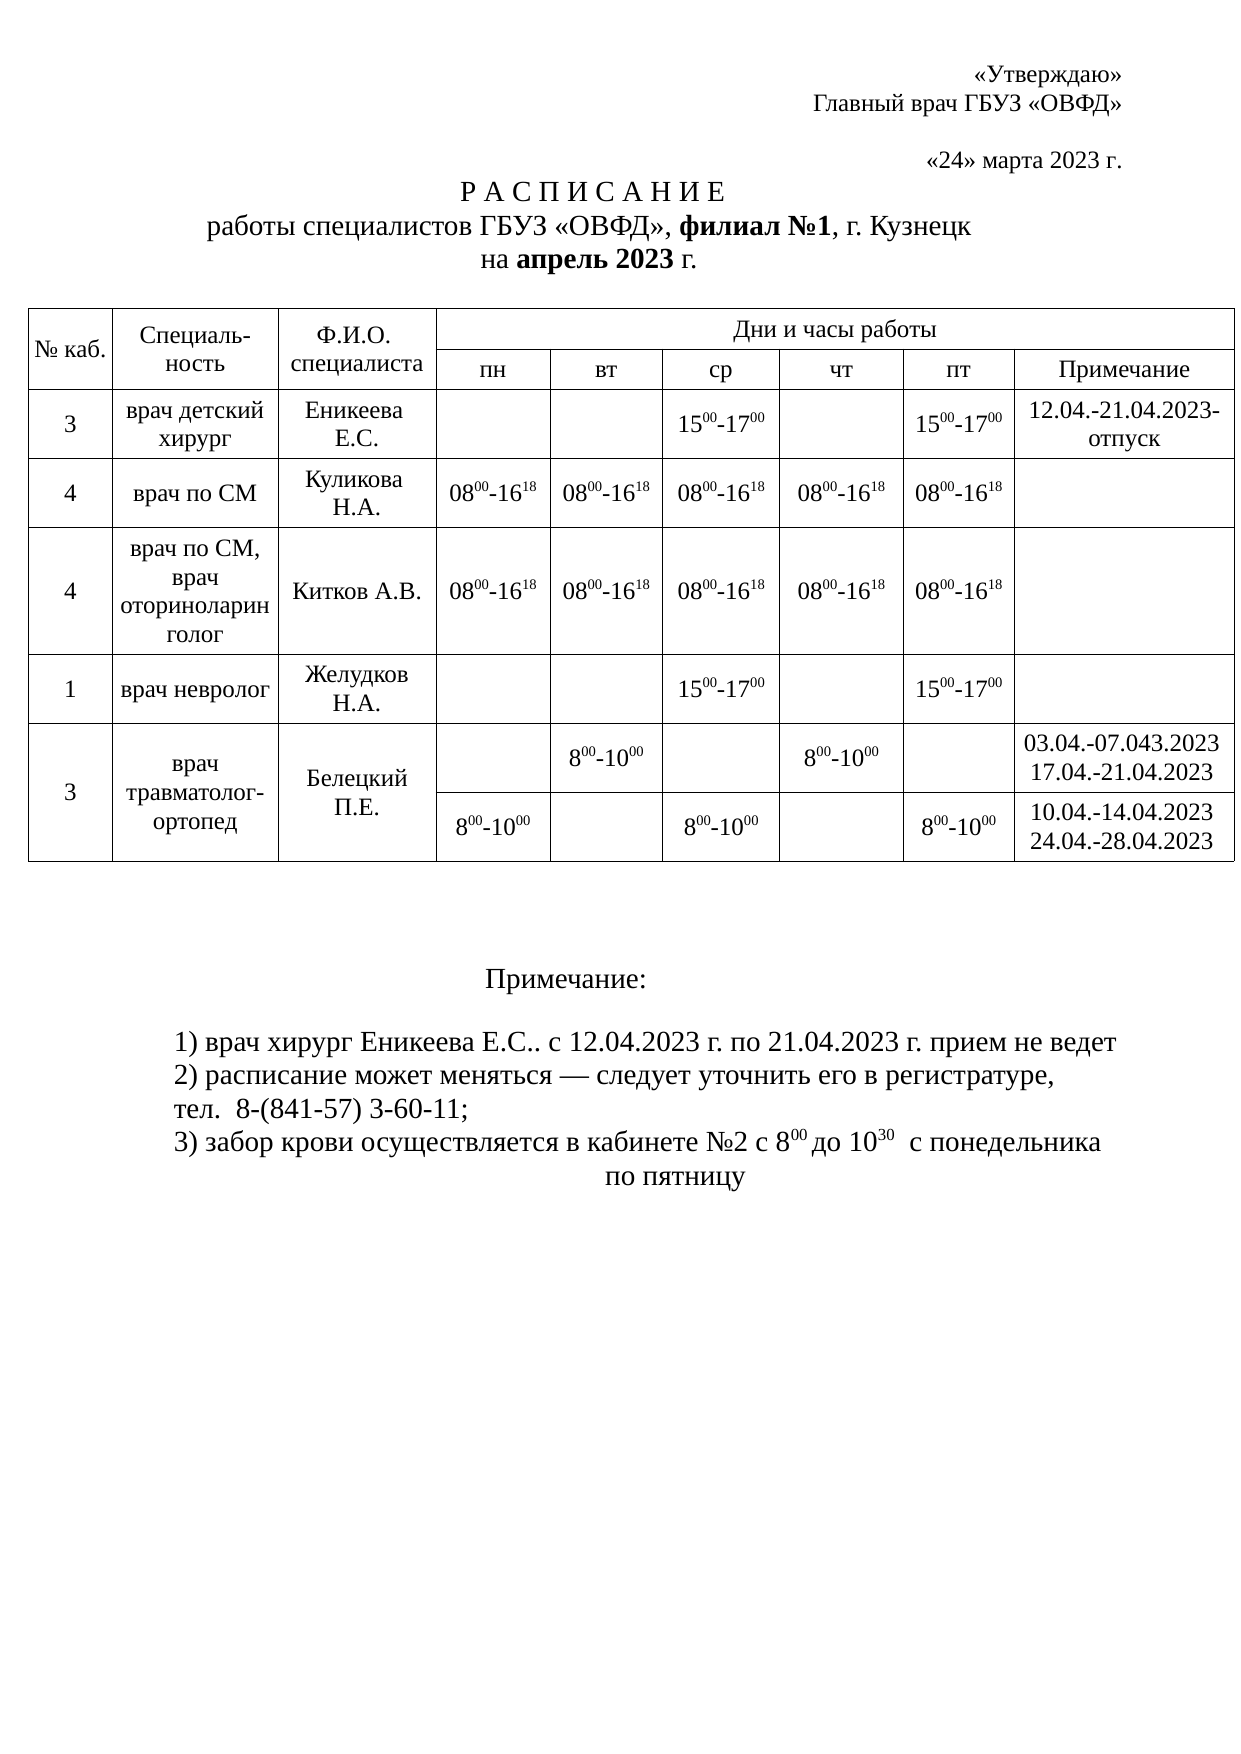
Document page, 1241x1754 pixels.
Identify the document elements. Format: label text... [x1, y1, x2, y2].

table_header Дни и часы работы [437, 309, 1234, 348]
table_cell 0800-1618 [551, 459, 662, 527]
table_header Специаль-ность [113, 309, 278, 389]
table_cell врач по СМ [113, 459, 278, 527]
table_header № каб. [29, 309, 112, 389]
table_cell 1500-1700 [904, 655, 1014, 723]
table_cell 4 [29, 459, 112, 527]
table_cell [437, 390, 550, 458]
table_cell 10.04.-14.04.2023 24.04.-28.04.2023 [1015, 793, 1234, 861]
text тел. 8-(841-57) 3-60-11; [14, 1091, 1122, 1124]
text на апрель 2023 г. [55, 241, 1122, 275]
text Р А С П И С А Н И Е [55, 174, 1122, 208]
table_cell вт [551, 350, 662, 389]
table_cell Куликова Н.А. [279, 459, 436, 527]
table_cell Китков А.В. [279, 528, 436, 653]
table_cell врач травматолог-ортопед [113, 724, 278, 861]
table_cell [551, 793, 662, 861]
table_cell 800-1000 [551, 724, 662, 792]
table_cell врач по СМ, врач оториноларинголог [113, 528, 278, 653]
table_cell [437, 724, 550, 792]
text «Утверждаю» [55, 59, 1122, 88]
table_cell врач невролог [113, 655, 278, 723]
text Примечание: [17, 961, 1122, 995]
table_cell 0800-1618 [551, 528, 662, 653]
table_cell пн [437, 350, 550, 389]
table_cell [551, 655, 662, 723]
table_header Ф.И.О. специалиста [279, 309, 436, 389]
table_cell 0800-1618 [904, 528, 1014, 653]
table_cell 03.04.-07.043.2023 17.04.-21.04.2023 [1015, 724, 1234, 792]
table_cell [1015, 528, 1234, 653]
text Главный врач ГБУЗ «ОВФД» [55, 88, 1122, 117]
table_cell [904, 724, 1014, 792]
table_cell 1500-1700 [904, 390, 1014, 458]
table_cell 0800-1618 [780, 459, 903, 527]
table_cell 0800-1618 [780, 528, 903, 653]
text работы специалистов ГБУЗ «ОВФД», филиал №1, г. Кузнецк [55, 208, 1122, 241]
table_cell 1500-1700 [663, 390, 779, 458]
table_cell [551, 390, 662, 458]
table_cell [437, 655, 550, 723]
table_cell 0800-1618 [437, 528, 550, 653]
table_cell 800-1000 [663, 793, 779, 861]
table_cell 800-1000 [780, 724, 903, 792]
table_cell пт [904, 350, 1014, 389]
table_cell [663, 724, 779, 792]
text 3) забор крови осуществляется в кабинете №2 с 800 до 1030 с понедельника по пятницу [14, 1124, 1122, 1191]
table_cell [1015, 459, 1234, 527]
table_cell чт [780, 350, 903, 389]
table_cell 800-1000 [437, 793, 550, 861]
table_cell 0800-1618 [663, 528, 779, 653]
table_cell [780, 793, 903, 861]
table_cell [780, 655, 903, 723]
table_cell Белецкий П.Е. [279, 724, 436, 861]
table_cell [780, 390, 903, 458]
text 2) расписание может меняться — следует уточнить его в регистратуре, [14, 1057, 1122, 1091]
table_cell 1500-1700 [663, 655, 779, 723]
table_cell 0800-1618 [904, 459, 1014, 527]
table_cell ср [663, 350, 779, 389]
table_cell 1 [29, 655, 112, 723]
table_cell 12.04.-21.04.2023-отпуск [1015, 390, 1234, 458]
table_cell 3 [29, 390, 112, 458]
table_cell 800-1000 [904, 793, 1014, 861]
table_cell Еникеева Е.С. [279, 390, 436, 458]
table_cell 4 [29, 528, 112, 653]
table_cell [1015, 655, 1234, 723]
table_cell Желудков Н.А. [279, 655, 436, 723]
table_cell 0800-1618 [437, 459, 550, 527]
table_cell врач детский хирург [113, 390, 278, 458]
table_cell Примечание [1015, 350, 1234, 389]
text 1) врач хирург Еникеева Е.С.. с 12.04.2023 г. по 21.04.2023 г. прием не ведет [173, 1024, 1122, 1057]
text «24» марта 2023 г. [55, 145, 1122, 174]
table_cell 0800-1618 [663, 459, 779, 527]
table_cell 3 [29, 724, 112, 861]
